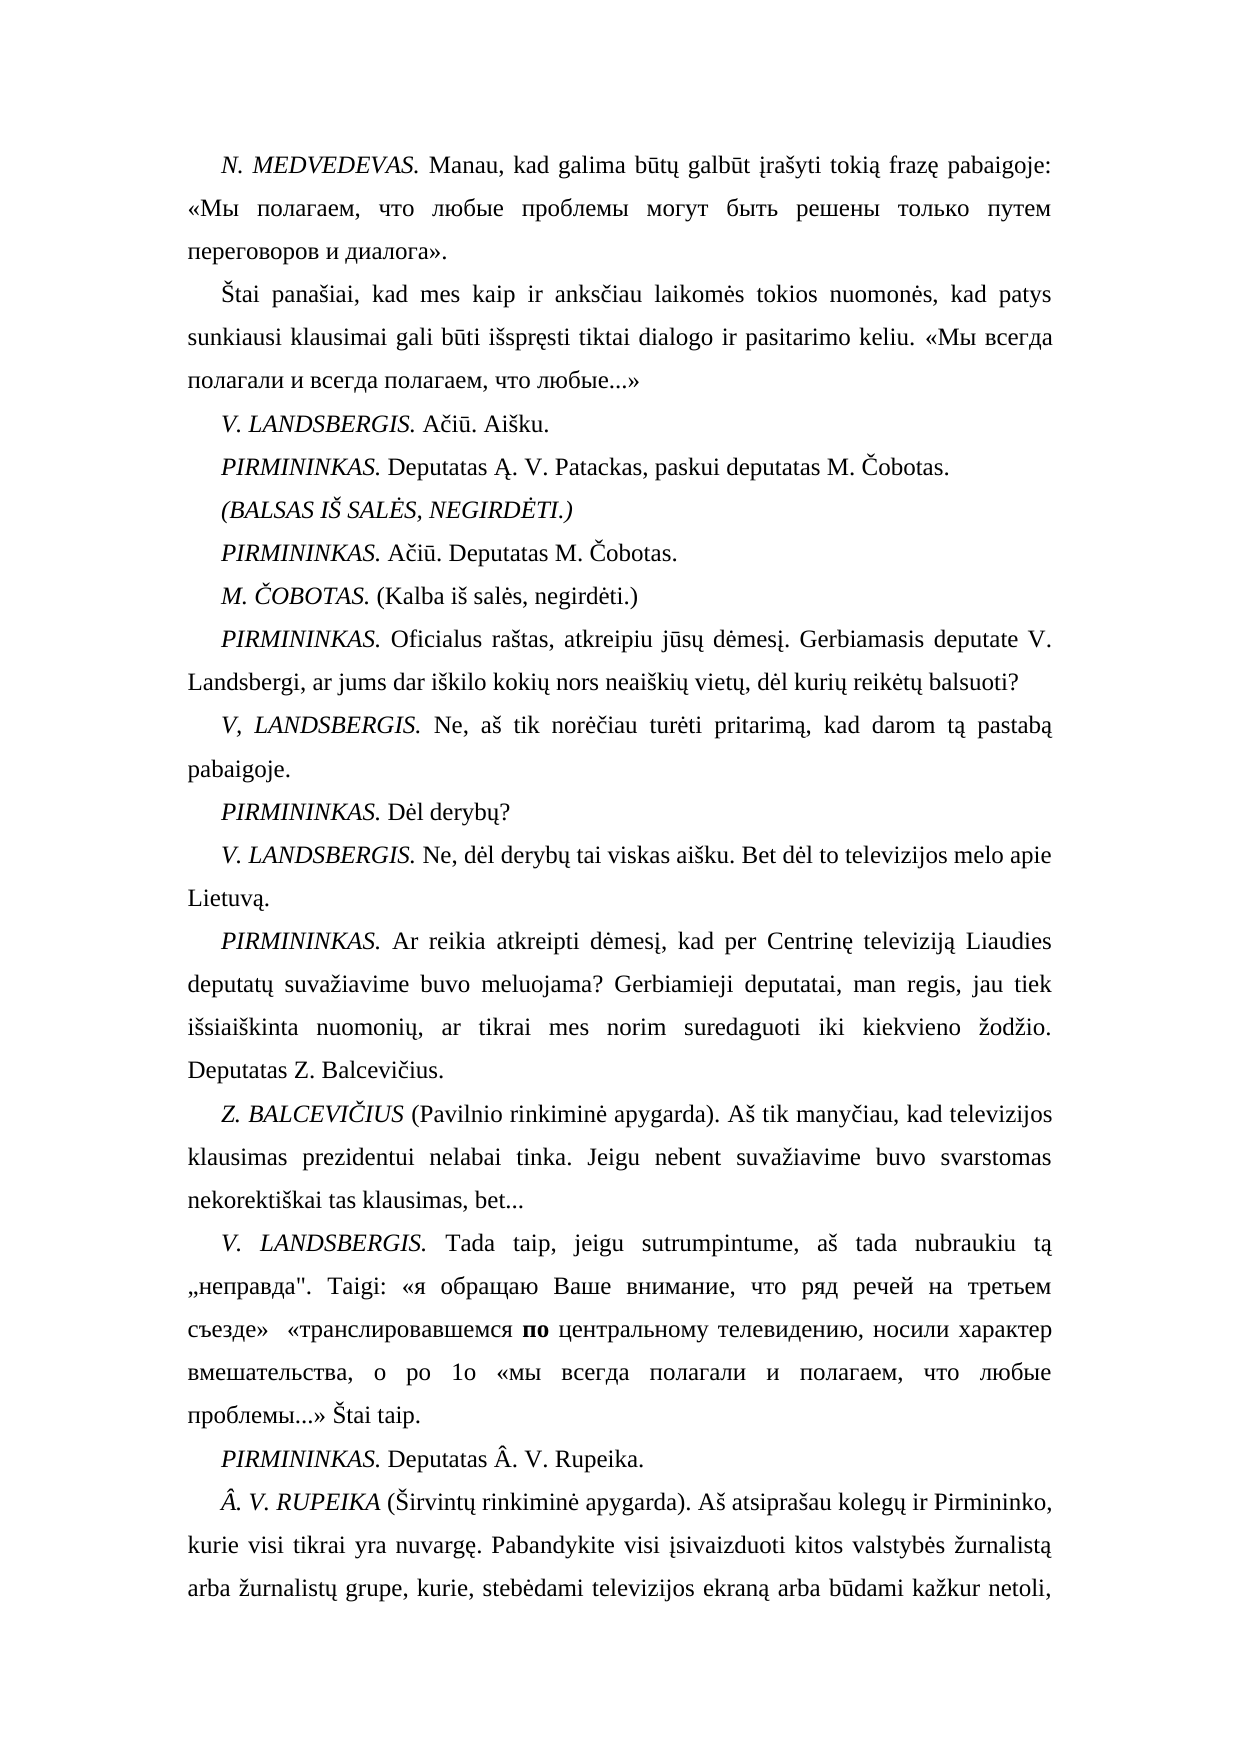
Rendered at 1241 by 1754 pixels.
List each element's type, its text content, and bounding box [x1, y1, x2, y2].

text V. Landsbergis. Ne, dėl derybų tai viskas aišku. Bet dėl to televizijos melo apie Lietuvą. [187, 840, 1053, 912]
text Štai panašiai, kad mes kaip ir anksčiau laikomės tokios nuomonės, kad patys sunkiausi klausimai gali būti išspręsti tiktai dialogo ir pasitarimo keliu. «Мы всегда полагали и всегда пола­гаем, что любые...» [187, 279, 1053, 394]
text Pirmininkas. Dėl derybų? [187, 797, 1053, 826]
text M. Čobotas. (Kalba iš salės, negirdėti.) [187, 581, 1053, 610]
text Pirmininkas. Oficialus raštas, atkreipiu jūsų dėmesį. Gerbiamasis deputate V. Landsbergi, ar jums dar iškilo kokių nors neaiškių vietų, dėl kurių reikėtų balsuoti? [187, 624, 1053, 696]
text Pirmininkas. Deputatas Â. V. Rupeika. [187, 1444, 1053, 1472]
text Pirmininkas. Ar reikia atkreipti dėmesį, kad per Centrinę televiziją Liaudies deputatų suvažiavime buvo meluojama? Gerbiamieji deputatai, man regis, jau tiek išsiaiškinta nuomonių, ar tikrai mes norim suredaguoti iki kiekvieno žodžio. Deputatas Z. Balcevičius. [187, 926, 1053, 1084]
text (Balsas iš salės, negirdėti.) [187, 495, 1053, 524]
text Â. V. Rupeika (Širvintų rinkiminė apygarda). Aš atsiprašau kolegų ir Pirmininko, kurie visi tikrai yra nuvargę. Pabandykite visi įsivaizduoti kitos valstybės žurnalistą arba žurnalistų grupe, kurie, stebėdami televizijos ekraną arba būdami kažkur netoli, [187, 1487, 1053, 1602]
text V. Landsbergis. Ačiū. Aišku. [187, 409, 1053, 437]
text Pirmininkas. Deputatas Ą. V. Patackas, paskui deputatas M. Čobotas. [187, 452, 1053, 481]
text N. Medvedevas. Manau, kad galima būtų galbūt įrašyti tokią frazę pabaigoje: «Мы полагаем, что любые проблемы могут быть решены только путем переговоров и диалога». [187, 150, 1053, 265]
text Pirmininkas. Ačiū. Deputatas M. Čobotas. [187, 538, 1053, 567]
text V. Landsbergis. Tada taip, jeigu sutrumpintume, aš tada nubraukiu tą „неправда". Taigi: «я обращаю Ваше внимание, что ряд речей на третьем съезде» «транслировавшемся по центральному телевидению, носили характер вмешательства, о ро 1о «мы всегда полагали и полагаем, что любые проблемы...» Štai taip. [187, 1228, 1053, 1429]
text Z. Balcevičius (Pavilnio rinkiminė apygarda). Aš tik manyčiau, kad televizijos klausimas prezidentui nelabai tinka. Jeigu nebent suvažiavime buvo svarstomas nekorektiškai tas klausimas, bet... [187, 1099, 1053, 1214]
text V, Landsbergis. Ne, aš tik norėčiau turėti pritarimą, kad darom tą pastabą pabaigoje. [187, 711, 1053, 782]
